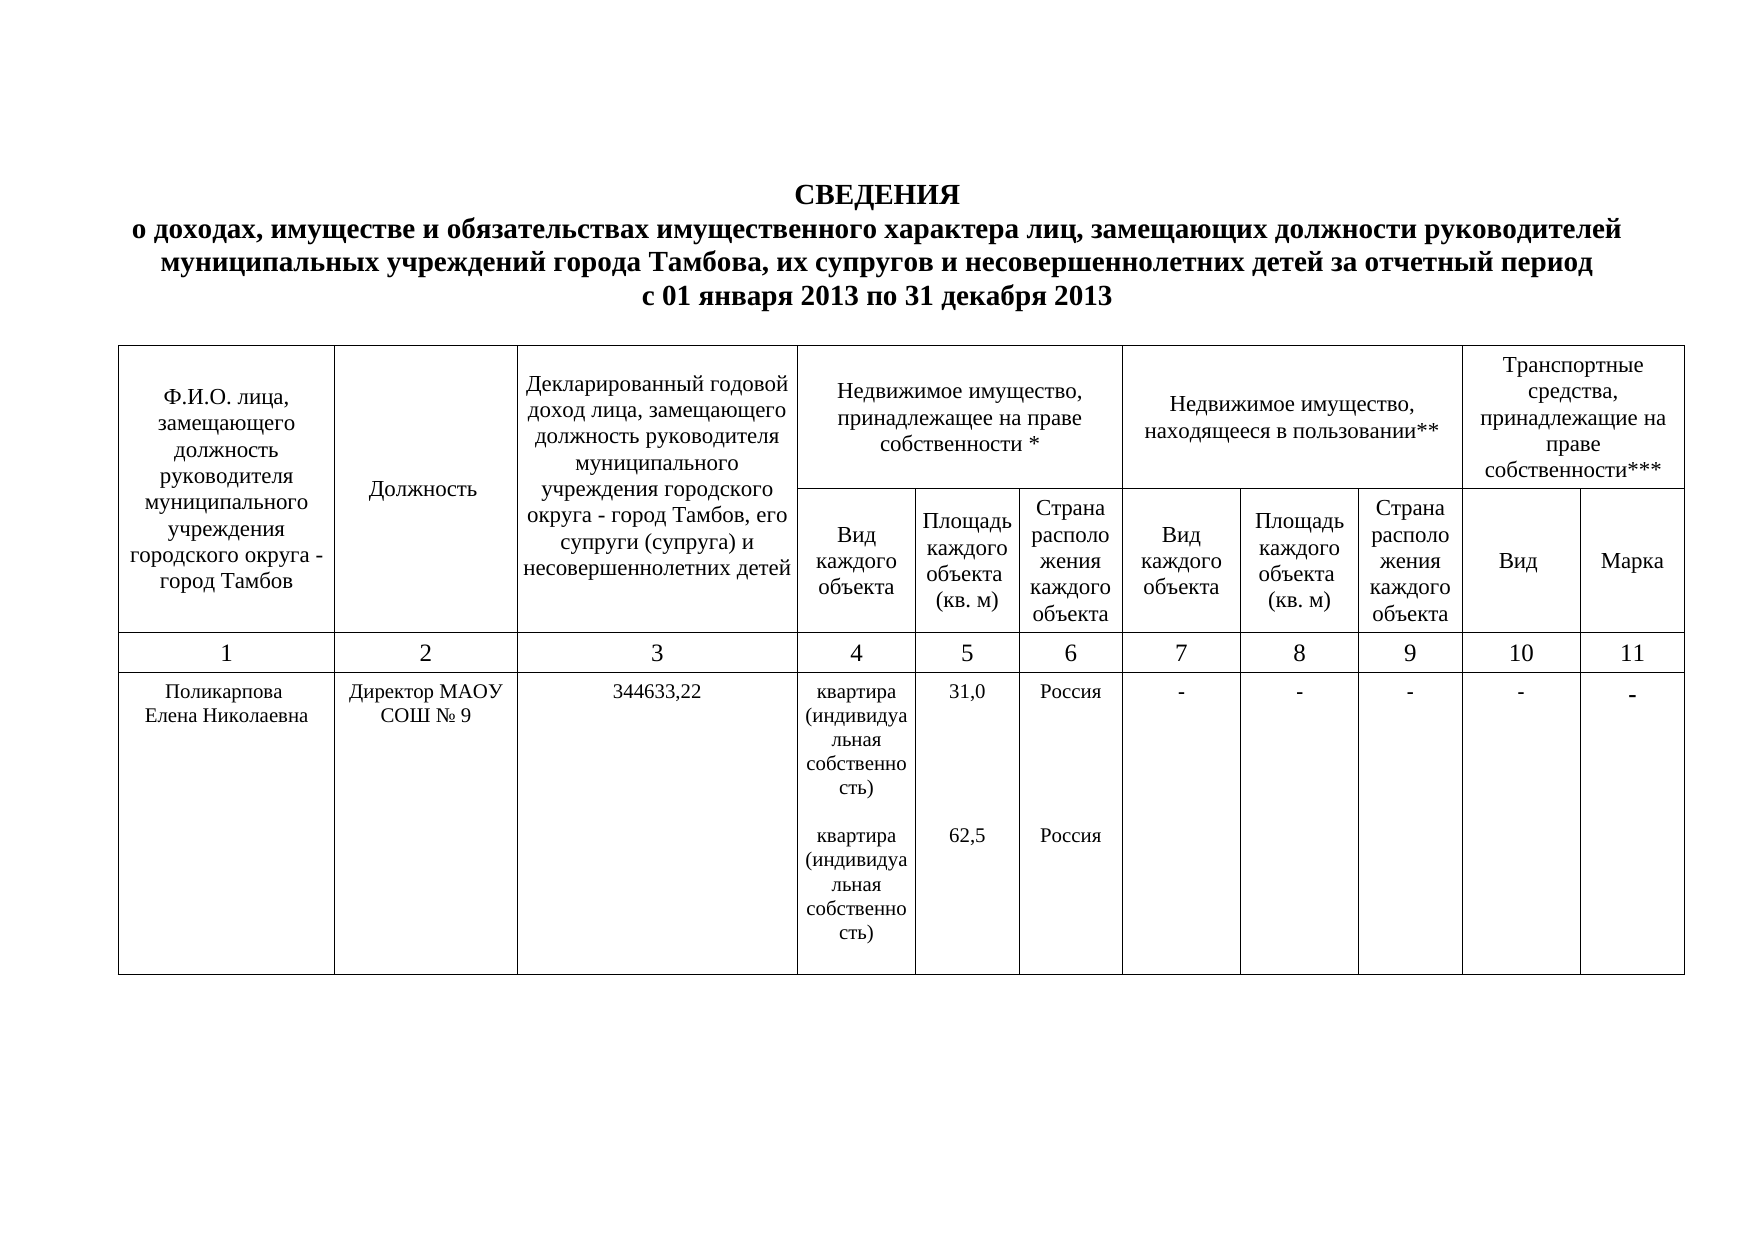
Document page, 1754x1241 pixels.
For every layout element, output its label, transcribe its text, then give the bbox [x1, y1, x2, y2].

table_cell Вид каждого объекта [1123, 489, 1240, 632]
table_cell 8 [1241, 633, 1358, 672]
table_cell Страна расположения каждого объекта [1359, 489, 1462, 632]
table_cell 344633,22 [518, 673, 797, 973]
table_cell 10 [1463, 633, 1580, 672]
table_cell Поликарпова Елена Николаевна [119, 673, 334, 973]
table_header Недвижимое имущество, принадлежащее на праве собственности * [798, 346, 1122, 488]
table_cell 11 [1581, 633, 1684, 672]
table_cell - [1241, 673, 1358, 973]
table_cell 7 [1123, 633, 1240, 672]
table_cell Директор МАОУ СОШ № 9 [335, 673, 517, 973]
table_cell Вид [1463, 489, 1580, 632]
table_cell Россия Россия [1020, 673, 1122, 973]
table_cell квартира (индивидуальная собственность) квартира (индивидуальная собственность) [798, 673, 915, 973]
table_cell 31,0 62,5 [916, 673, 1019, 973]
table_cell - [1463, 673, 1580, 973]
table_cell - [1581, 673, 1684, 973]
table_header Транспортные средства, принадлежащие на праве собственности*** [1463, 346, 1684, 488]
table_cell 6 [1020, 633, 1122, 672]
table_cell Страна расположения каждого объекта [1020, 489, 1122, 632]
text СВЕДЕНИЯ [118, 177, 1636, 211]
table_header Ф.И.О. лица, замещающего должность руководителя муниципального учреждения городского округа - город Тамбов [119, 346, 334, 632]
table_header Должность [335, 346, 517, 632]
table_cell 1 [119, 633, 334, 672]
text с 01 января 2013 по 31 декабря 2013 [118, 278, 1636, 311]
table_cell 3 [518, 633, 797, 672]
table_cell Марка [1581, 489, 1684, 632]
table_cell Вид каждого объекта [798, 489, 915, 632]
table_header Недвижимое имущество, находящееся в пользовании** [1123, 346, 1462, 488]
table_cell 4 [798, 633, 915, 672]
table_cell 5 [916, 633, 1019, 672]
table_cell 9 [1359, 633, 1462, 672]
table_cell - [1359, 673, 1462, 973]
table_header Декларированный годовой доход лица, замещающего должность руководителя муниципального учреждения городского округа - город Тамбов, его супруги (супруга) и несовершеннолетних детей [518, 346, 797, 632]
table_cell Площадь каждого объекта (кв. м) [1241, 489, 1358, 632]
table_cell 2 [335, 633, 517, 672]
table_cell Площадь каждого объекта (кв. м) [916, 489, 1019, 632]
table_cell - [1123, 673, 1240, 973]
text о доходах, имуществе и обязательствах имущественного характера лиц, замещающих должности руководителей муниципальных учреждений города Тамбова, их супругов и несовершеннолетних детей за отчетный период [118, 211, 1636, 278]
